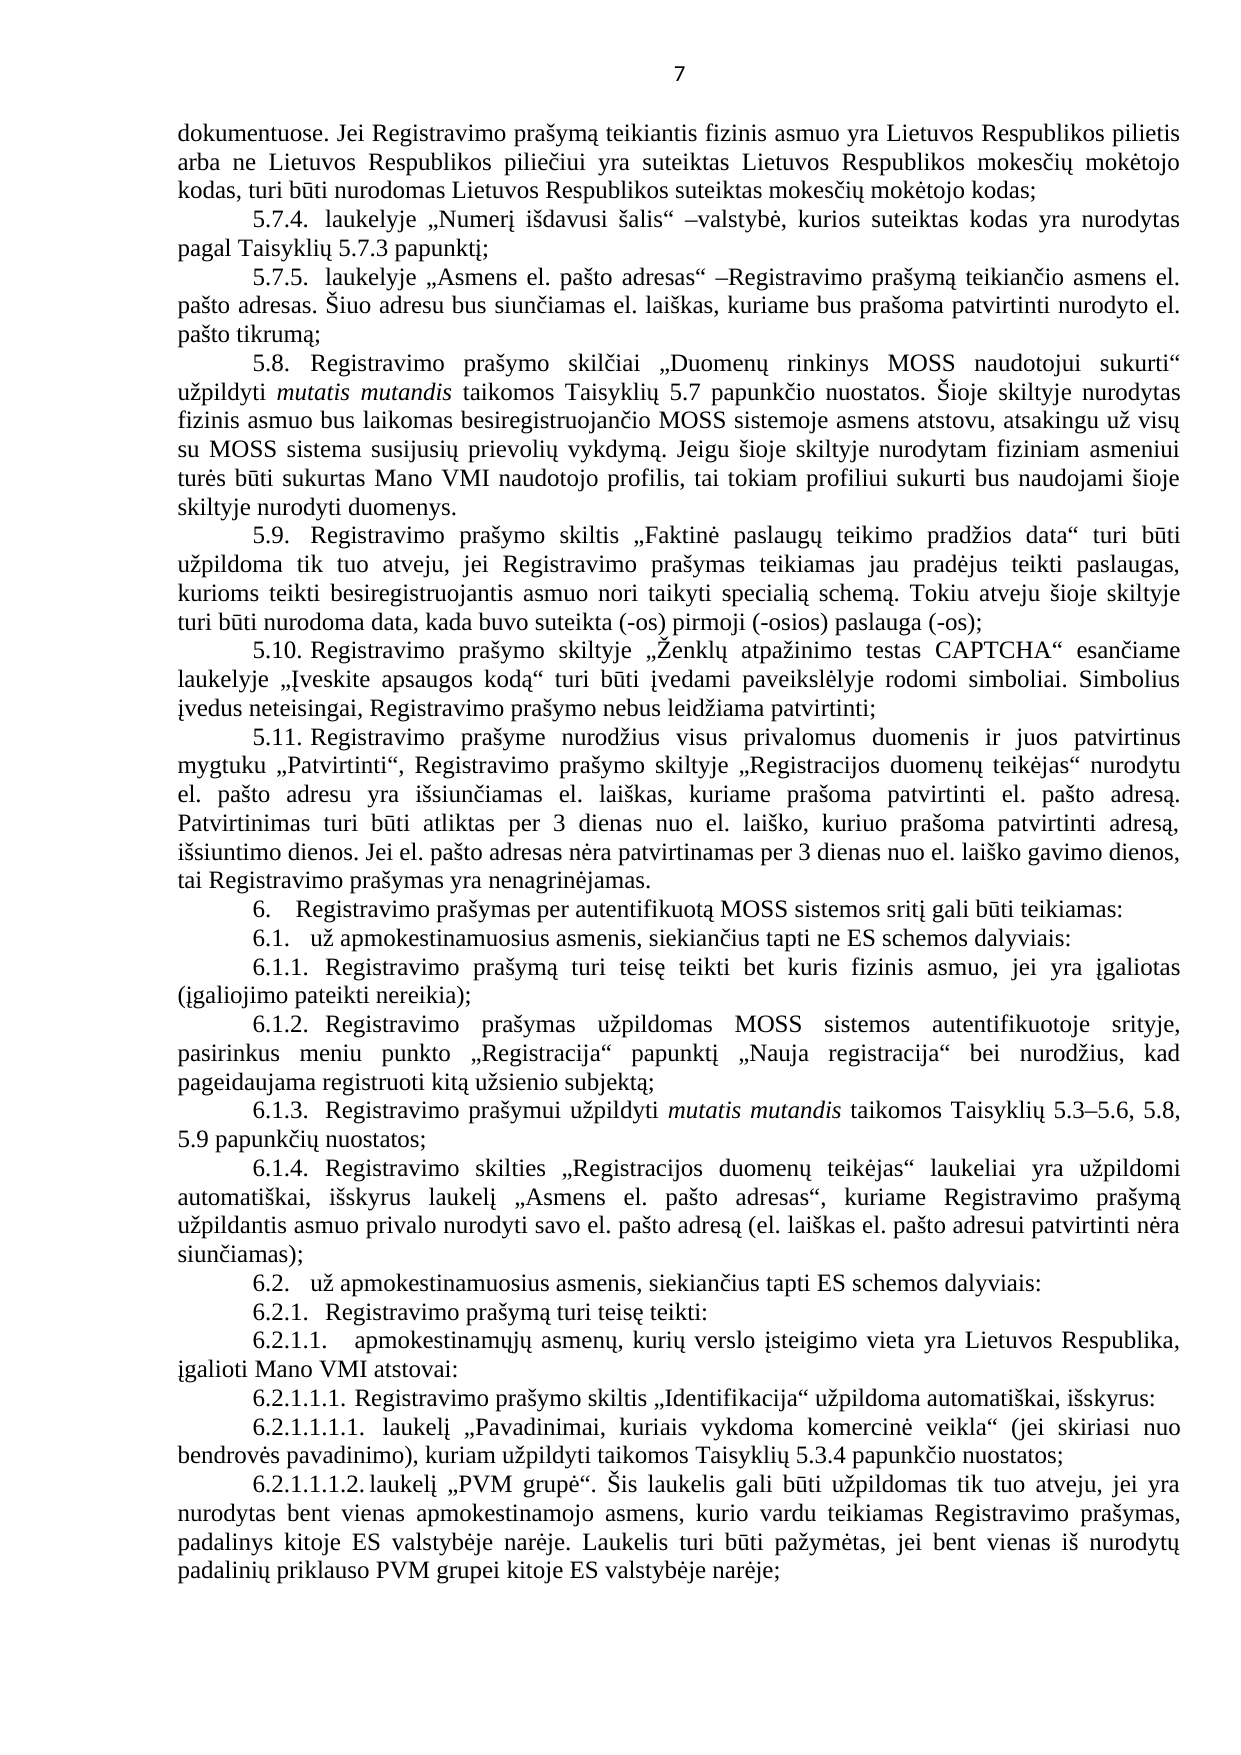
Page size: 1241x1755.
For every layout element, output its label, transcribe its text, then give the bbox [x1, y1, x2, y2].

text 6.2.1.1. apmokestinamųjų asmenų, kurių verslo įsteigimo vieta yra Lietuvos Respublika, įgalioti Mano VMI atstovai: [177, 1326, 1181, 1383]
text 6.1.3. Registravimo prašymui užpildyti mutatis mutandis taikomos Taisyklių 5.3–5.6, 5.8, 5.9 papunkčių nuostatos; [177, 1096, 1181, 1153]
text 6.2. už apmokestinamuosius asmenis, siekiančius tapti ES schemos dalyviais: [177, 1268, 1181, 1297]
text 5.10. Registravimo prašymo skiltyje „Ženklų atpažinimo testas CAPTCHA“ esančiame laukelyje „Įveskite apsaugos kodą“ turi būti įvedami paveikslėlyje rodomi simboliai. Simbolius įvedus neteisingai, Registravimo prašymo nebus leidžiama patvirtinti; [177, 636, 1181, 722]
text 6.2.1.1.1.1. laukelį „Pavadinimai, kuriais vykdoma komercinė veikla“ (jei skiriasi nuo bendrovės pavadinimo), kuriam užpildyti taikomos Taisyklių 5.3.4 papunkčio nuostatos; [177, 1412, 1181, 1469]
text 6.1. už apmokestinamuosius asmenis, siekiančius tapti ne ES schemos dalyviais: [177, 923, 1181, 952]
text 5.9. Registravimo prašymo skiltis „Faktinė paslaugų teikimo pradžios data“ turi būti užpildoma tik tuo atveju, jei Registravimo prašymas teikiamas jau pradėjus teikti paslaugas, kurioms teikti besiregistruojantis asmuo nori taikyti specialią schemą. Tokiu atveju šioje skiltyje turi būti nurodoma data, kada buvo suteikta (-os) pirmoji (-osios) paslauga (-os); [177, 521, 1181, 636]
text 6. Registravimo prašymas per autentifikuotą MOSS sistemos sritį gali būti teikiamas: [177, 894, 1181, 923]
text 5.11. Registravimo prašyme nurodžius visus privalomus duomenis ir juos patvirtinus mygtuku „Patvirtinti“, Registravimo prašymo skiltyje „Registracijos duomenų teikėjas“ nurodytu el. pašto adresu yra išsiunčiamas el. laiškas, kuriame prašoma patvirtinti el. pašto adresą. Patvirtinimas turi būti atliktas per 3 dienas nuo el. laiško, kuriuo prašoma patvirtinti adresą, išsiuntimo dienos. Jei el. pašto adresas nėra patvirtinamas per 3 dienas nuo el. laiško gavimo dienos, tai Registravimo prašymas yra nenagrinėjamas. [177, 722, 1181, 894]
text 6.2.1. Registravimo prašymą turi teisę teikti: [177, 1297, 1181, 1326]
text 5.7.5. laukelyje „Asmens el. pašto adresas“ –Registravimo prašymą teikiančio asmens el. pašto adresas. Šiuo adresu bus siunčiamas el. laiškas, kuriame bus prašoma patvirtinti nurodyto el. pašto tikrumą; [177, 262, 1181, 348]
text 5.8. Registravimo prašymo skilčiai „Duomenų rinkinys MOSS naudotojui sukurti“ užpildyti mutatis mutandis taikomos Taisyklių 5.7 papunkčio nuostatos. Šioje skiltyje nurodytas fizinis asmuo bus laikomas besiregistruojančio MOSS sistemoje asmens atstovu, atsakingu už visų su MOSS sistema susijusių prievolių vykdymą. Jeigu šioje skiltyje nurodytam fiziniam asmeniui turės būti sukurtas Mano VMI naudotojo profilis, tai tokiam profiliui sukurti bus naudojami šioje skiltyje nurodyti duomenys. [177, 348, 1181, 521]
text 5.7.4. laukelyje „Numerį išdavusi šalis“ –valstybė, kurios suteiktas kodas yra nurodytas pagal Taisyklių 5.7.3 papunktį; [177, 204, 1181, 262]
text 6.2.1.1.1.2. laukelį „PVM grupė“. Šis laukelis gali būti užpildomas tik tuo atveju, jei yra nurodytas bent vienas apmokestinamojo asmens, kurio vardu teikiamas Registravimo prašymas, padalinys kitoje ES valstybėje narėje. Laukelis turi būti pažymėtas, jei bent vienas iš nurodytų padalinių priklauso PVM grupei kitoje ES valstybėje narėje; [177, 1469, 1181, 1584]
text 6.1.2. Registravimo prašymas užpildomas MOSS sistemos autentifikuotoje srityje, pasirinkus meniu punkto „Registracija“ papunktį „Nauja registracija“ bei nurodžius, kad pageidaujama registruoti kitą užsienio subjektą; [177, 1009, 1181, 1096]
text 6.2.1.1.1. Registravimo prašymo skiltis „Identifikacija“ užpildoma automatiškai, išskyrus: [177, 1383, 1181, 1412]
text dokumentuose. Jei Registravimo prašymą teikiantis fizinis asmuo yra Lietuvos Respublikos pilietis arba ne Lietuvos Respublikos piliečiui yra suteiktas Lietuvos Respublikos mokesčių mokėtojo kodas, turi būti nurodomas Lietuvos Respublikos suteiktas mokesčių mokėtojo kodas; [177, 118, 1181, 204]
text 6.1.1. Registravimo prašymą turi teisę teikti bet kuris fizinis asmuo, jei yra įgaliotas (įgaliojimo pateikti nereikia); [177, 952, 1181, 1009]
text 6.1.4. Registravimo skilties „Registracijos duomenų teikėjas“ laukeliai yra užpildomi automatiškai, išskyrus laukelį „Asmens el. pašto adresas“, kuriame Registravimo prašymą užpildantis asmuo privalo nurodyti savo el. pašto adresą (el. laiškas el. pašto adresui patvirtinti nėra siunčiamas); [177, 1153, 1181, 1268]
